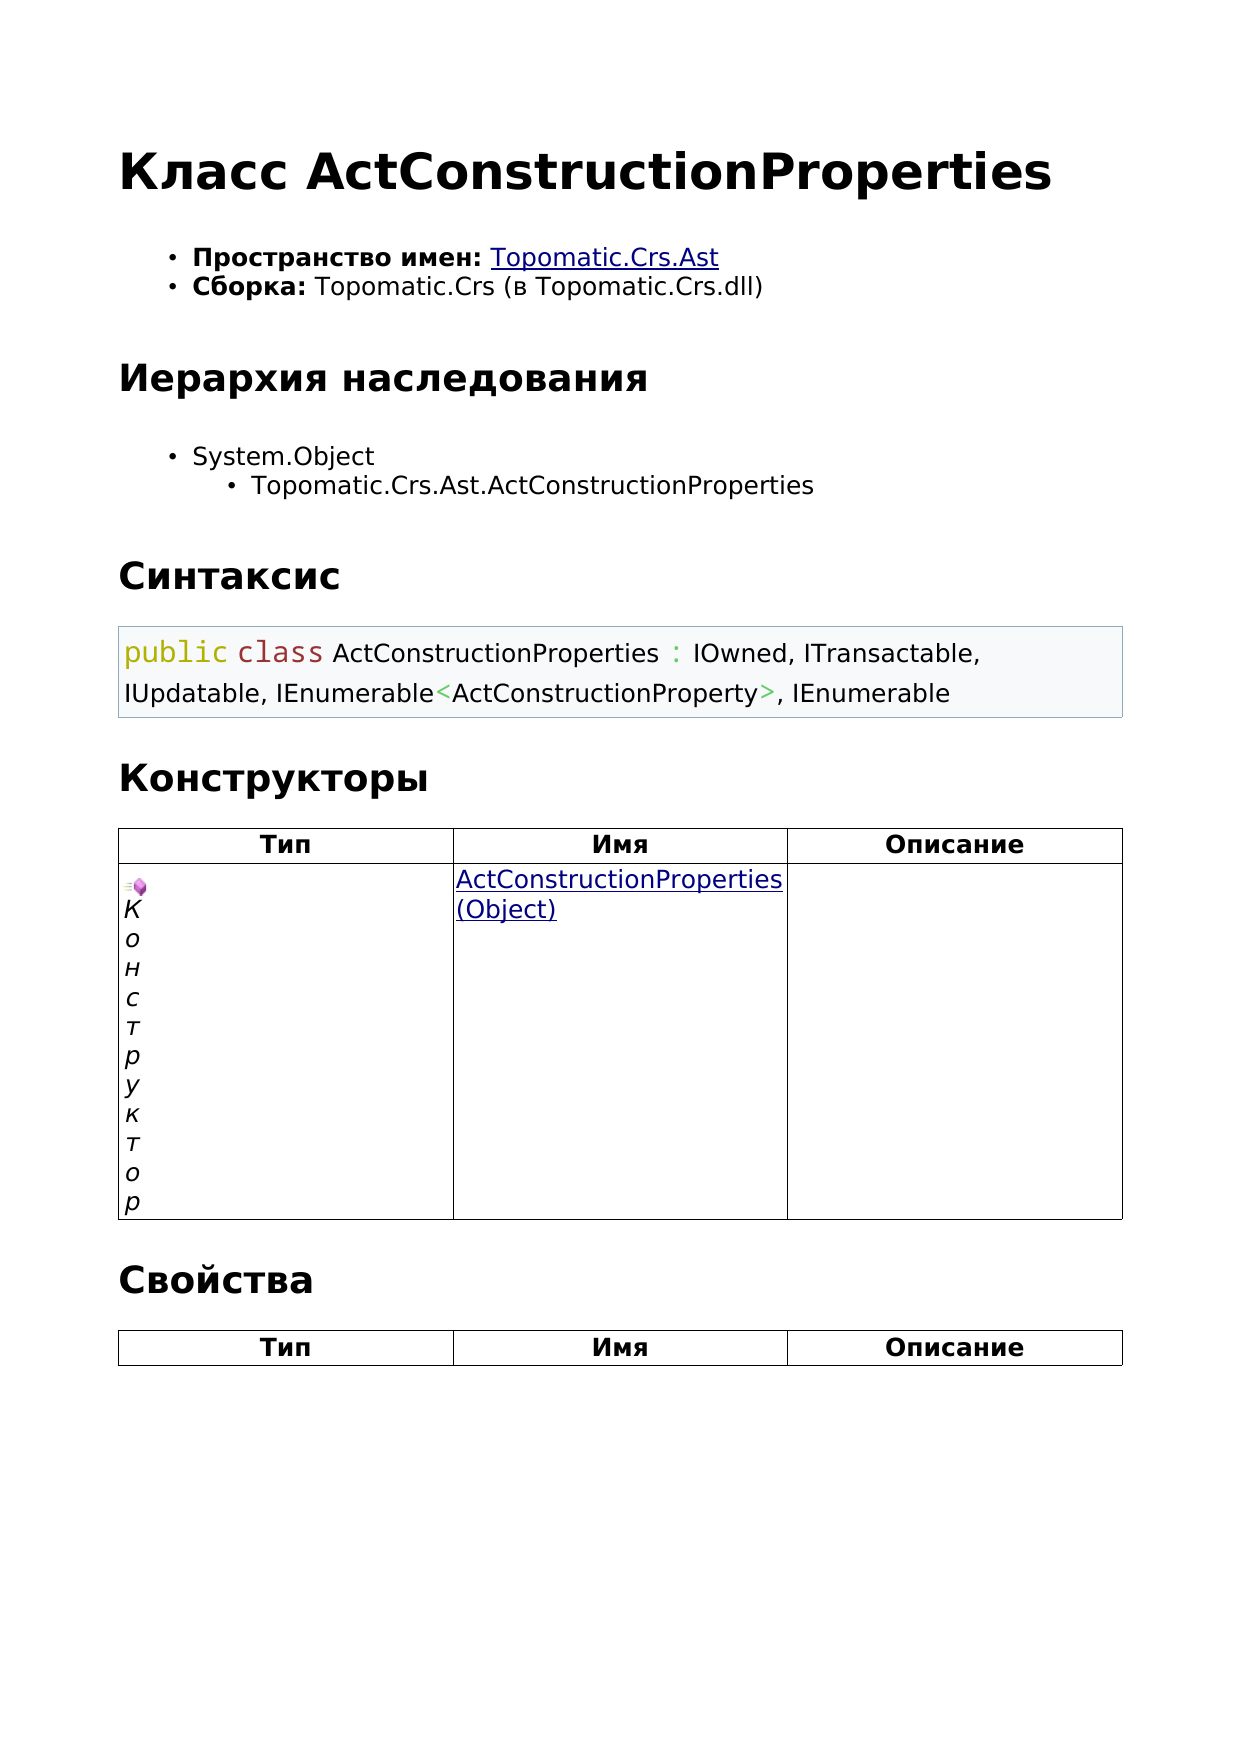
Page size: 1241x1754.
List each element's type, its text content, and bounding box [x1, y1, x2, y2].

list System.Object [177, 442, 1122, 471]
subtitle Синтаксис [118, 554, 1122, 598]
table_header Описание [788, 1331, 1122, 1365]
table_cell [119, 864, 453, 1219]
list Пространство имен: Topomatic.Crs.Ast [177, 243, 1122, 272]
picture [121, 878, 147, 896]
table_cell [788, 864, 1122, 1219]
subtitle Иерархия наследования [118, 356, 1122, 400]
subtitle Конструкторы [118, 757, 1122, 800]
table_cell ActConstructionProperties(Object) [454, 864, 787, 1219]
table_header Тип [119, 1331, 453, 1365]
table_header Имя [454, 1331, 787, 1365]
list Topomatic.Crs.Ast.ActConstructionProperties [236, 471, 1122, 500]
table_header public class ActConstructionProperties : IOwned, ITransactable, IUpdatable, IEnumerable<ActConstructionProperty>, IEnumerable [119, 627, 1122, 717]
table_header Имя [454, 829, 787, 863]
subtitle Класс ActConstructionProperties [118, 143, 1122, 201]
table_header Описание [788, 829, 1122, 863]
subtitle Свойства [118, 1259, 1122, 1303]
list Сборка: Topomatic.Crs (в Topomatic.Crs.dll) [177, 272, 1122, 302]
table_header Тип [119, 829, 453, 863]
